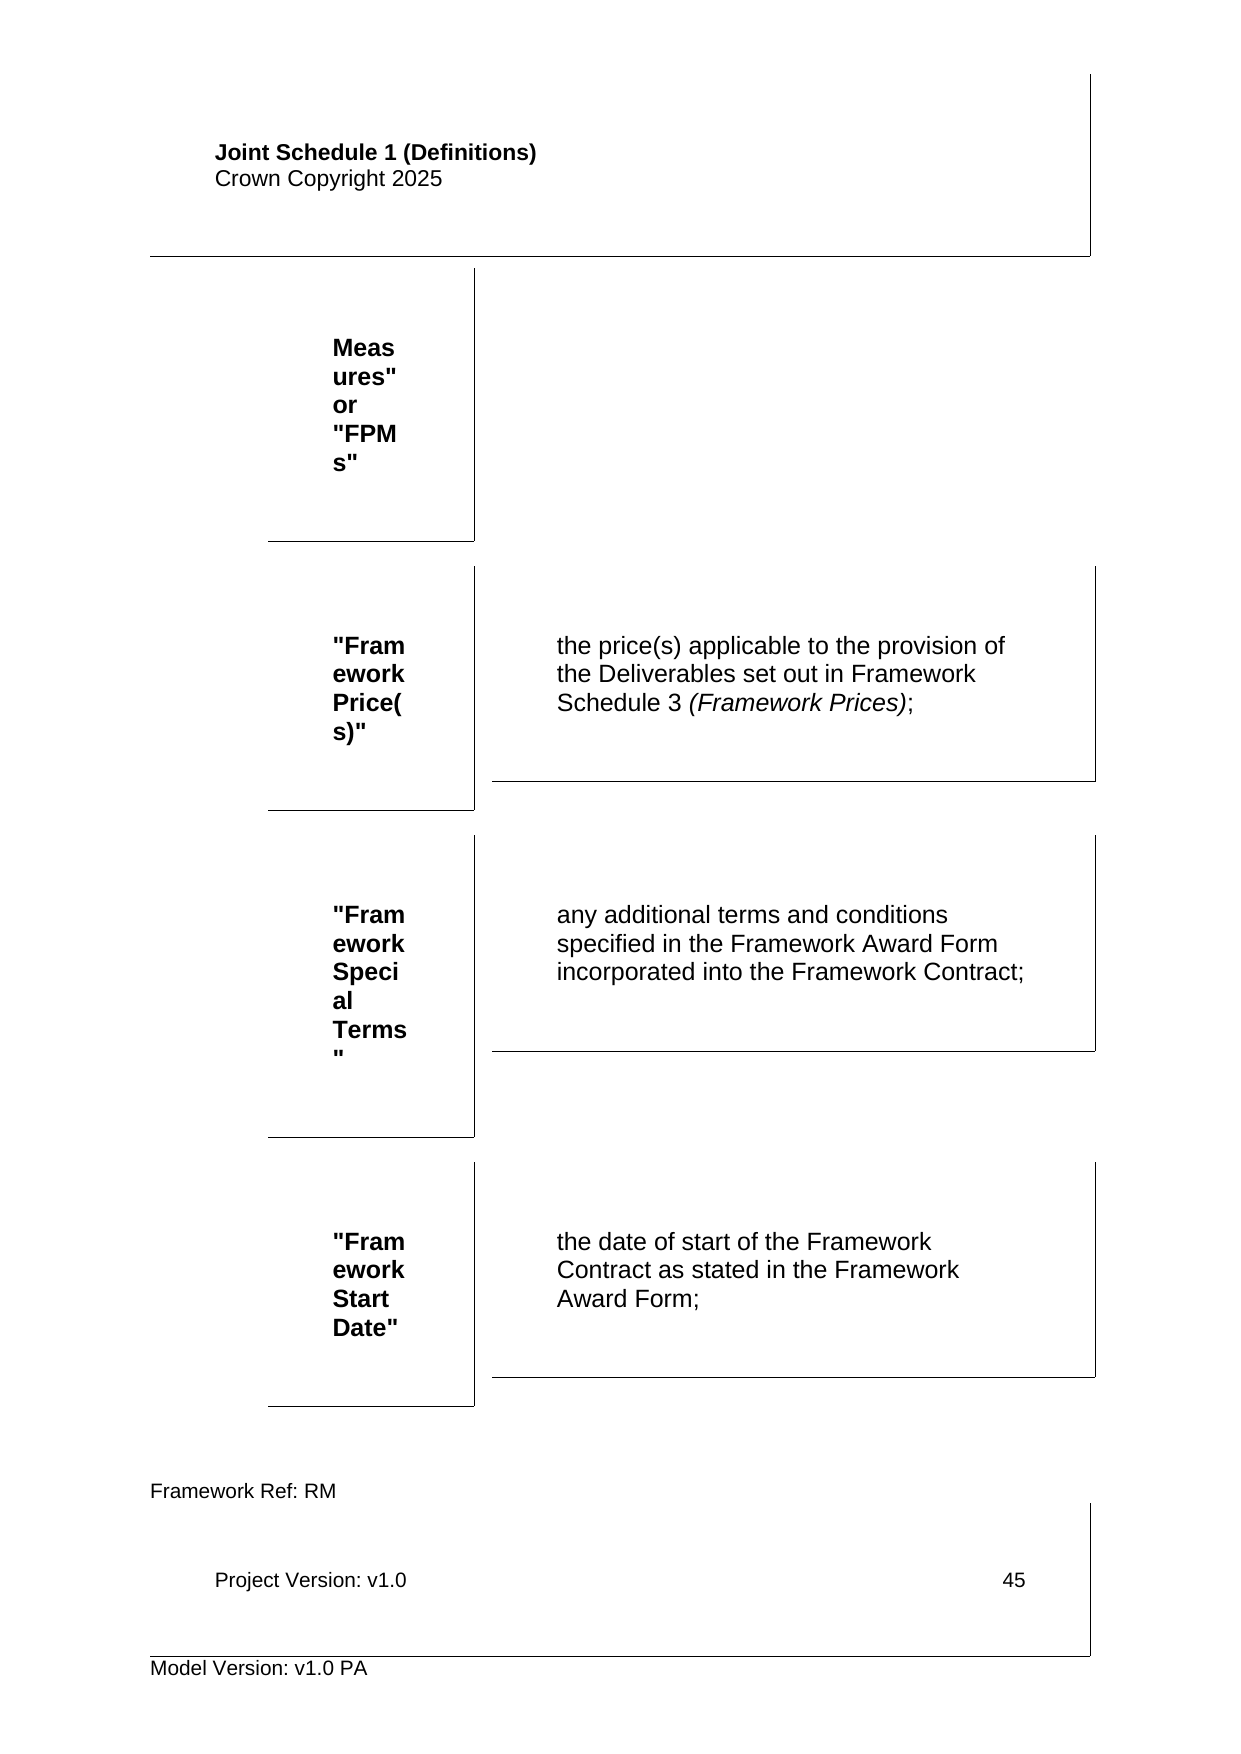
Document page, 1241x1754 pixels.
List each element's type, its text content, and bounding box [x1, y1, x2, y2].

table_cell "Framework Start Date" [268, 1150, 474, 1406]
table_cell [268, 542, 474, 554]
table_cell "Framework Special Terms" [268, 823, 474, 1137]
table_cell the price(s) applicable to the provision of the Deliverables set out in Framework Schedule 3 (Framework Prices); [474, 554, 1095, 823]
table_cell any additional terms and conditions specified in the Framework Award Form incorporated into the Framework Contract; [474, 823, 1095, 1149]
table_cell [268, 1407, 474, 1419]
table_cell [474, 256, 1095, 554]
table_cell Measures" or "FPMs" [268, 256, 474, 541]
table_cell "Framework Price(s)" [268, 554, 474, 810]
table_cell the date of start of the Framework Contract as stated in the Framework Award Form; [474, 1150, 1095, 1419]
table_cell [268, 811, 474, 823]
table_cell [268, 1138, 474, 1149]
